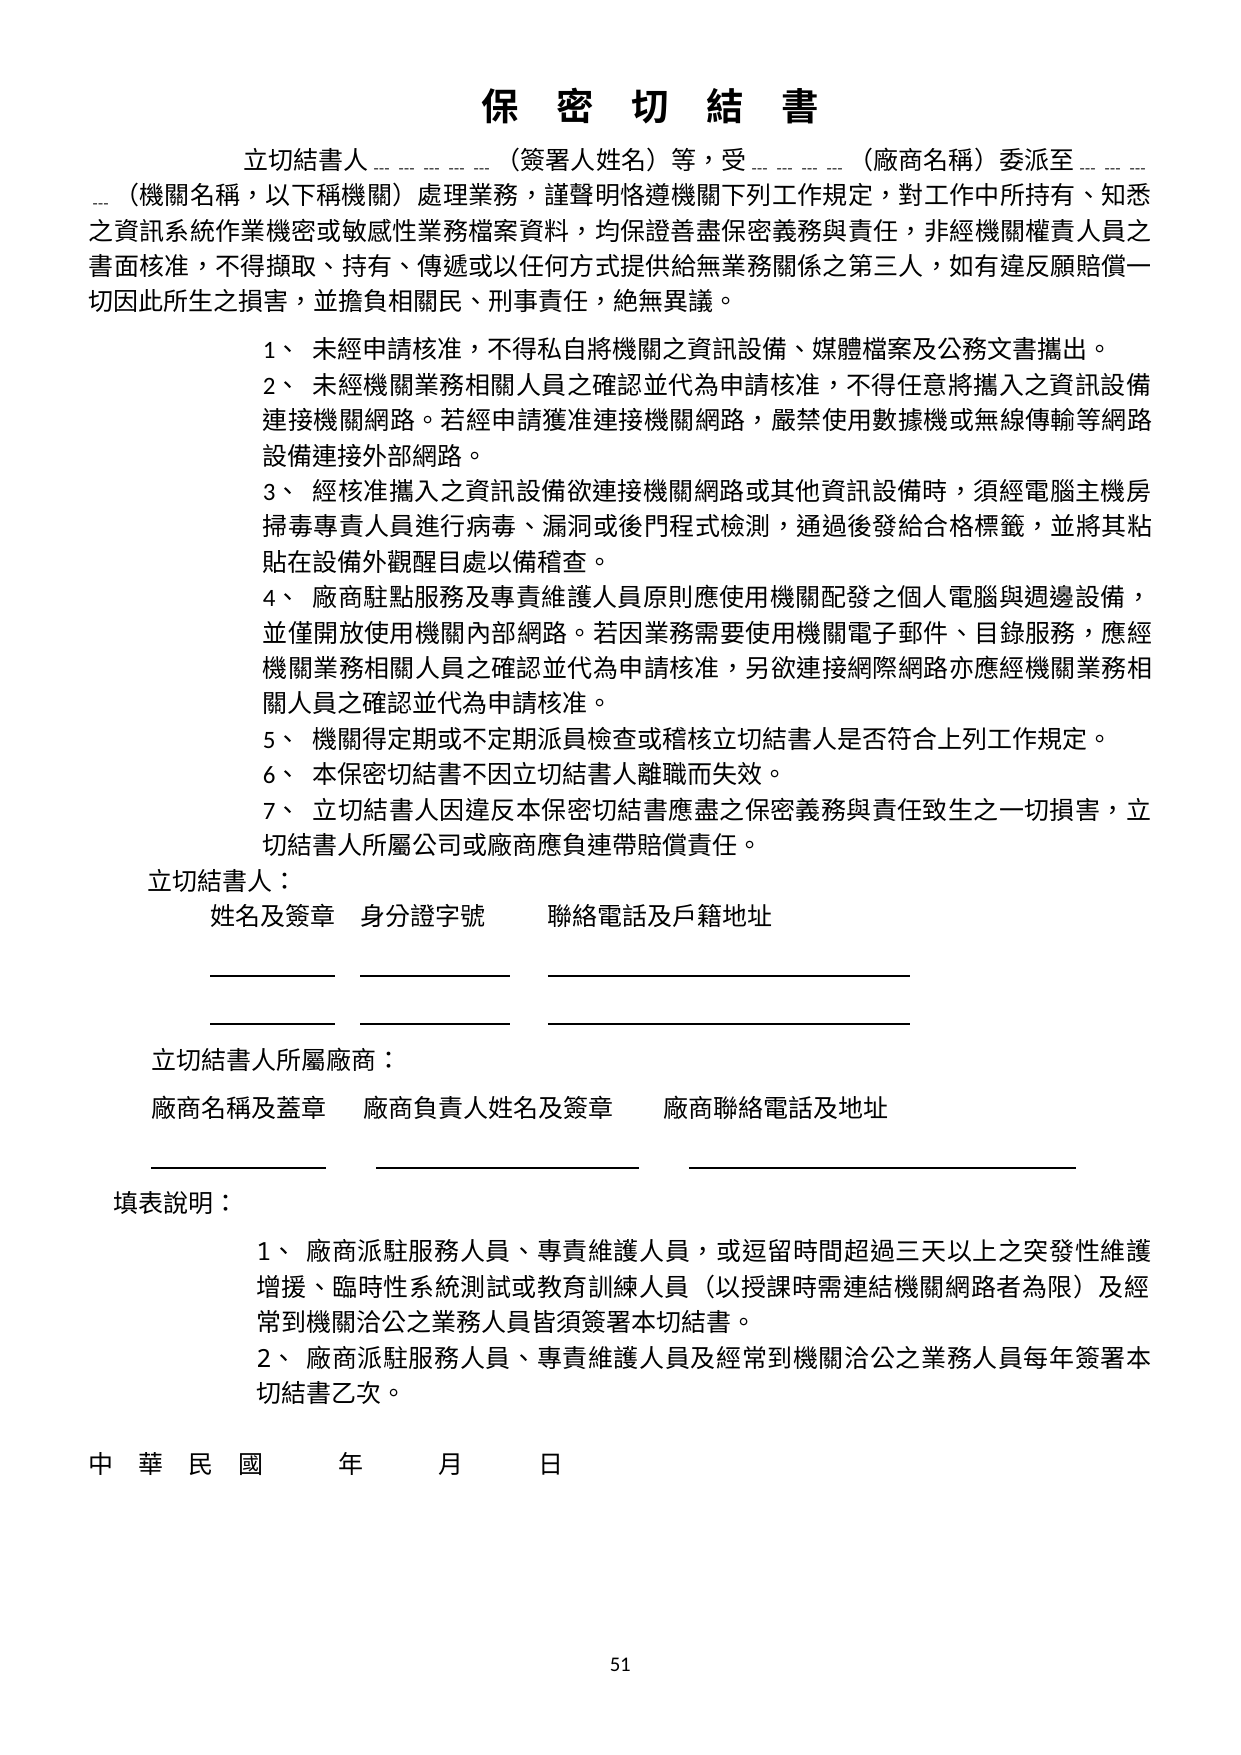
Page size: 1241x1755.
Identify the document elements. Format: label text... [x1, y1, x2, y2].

list 廠商駐點服務及專責維護人員原則應使用機關配發之個人電腦與週邊設備，並僅開放使用機關內部網路。若因業務需要使用機關電子郵件、目錄服務，應經機關業務相關人員之確認並代為申請核准，另欲連接網際網路亦應經機關業務相關人員之確認並代為申請核准。 [263, 578, 1152, 720]
list 立切結書人因違反本保密切結書應盡之保密義務與責任致生之一切損害，立切結書人所屬公司或廠商應負連帶賠償責任。 [263, 791, 1152, 862]
list 廠商派駐服務人員、專責維護人員及經常到機關洽公之業務人員每年簽署本切結書乙次。 [256, 1339, 1152, 1409]
text 中 華 民 國 年 月 日 [89, 1445, 1152, 1480]
text 立切結書人所屬廠商： [89, 1041, 1152, 1076]
text 填表說明： [89, 1184, 1152, 1220]
text 立切結書人﹍﹍﹍﹍﹍（簽署人姓名）等，受﹍﹍﹍﹍（廠商名稱）委派至﹍﹍﹍﹍（機關名稱，以下稱機關）處理業務，謹聲明恪遵機關下列工作規定，對工作中所持有、知悉之資訊系統作業機密或敏感性業務檔案資料，均保證善盡保密義務與責任，非經機關權責人員之書面核准，不得擷取、持有、傳遞或以任何方式提供給無業務關係之第三人，如有違反願賠償一切因此所生之損害，並擔負相關民、刑事責任，絶無異議。 [89, 141, 1152, 318]
text 廠商名稱及蓋章 廠商負責人姓名及簽章 廠商聯絡電話及地址 [89, 1089, 1152, 1124]
list 廠商派駐服務人員、專責維護人員，或逗留時間超過三天以上之突發性維護增援、臨時性系統測試或教育訓練人員（以授課時需連結機關網路者為限）及經常到機關洽公之業務人員皆須簽署本切結書。 [256, 1232, 1152, 1339]
list 本保密切結書不因立切結書人離職而失效。 [263, 755, 1152, 791]
list 經核准攜入之資訊設備欲連接機關網路或其他資訊設備時，須經電腦主機房掃毒專責人員進行病毒、漏洞或後門程式檢測，通過後發給合格標籤，並將其粘貼在設備外觀醒目處以備稽查。 [263, 472, 1152, 578]
text 立切結書人： [89, 862, 1146, 897]
text 姓名及簽章 身分證字號 聯絡電話及戶籍地址 [89, 897, 1152, 932]
list 未經機關業務相關人員之確認並代為申請核准，不得任意將攜入之資訊設備連接機關網路。若經申請獲准連接機關網路，嚴禁使用數據機或無線傳輸等網路設備連接外部網路。 [263, 366, 1152, 472]
list 未經申請核准，不得私自將機關之資訊設備、媒體檔案及公務文書攜出。 [263, 330, 1152, 366]
list 機關得定期或不定期派員檢查或稽核立切結書人是否符合上列工作規定。 [263, 720, 1152, 755]
text 保 密 切 結 書 [89, 89, 1152, 128]
